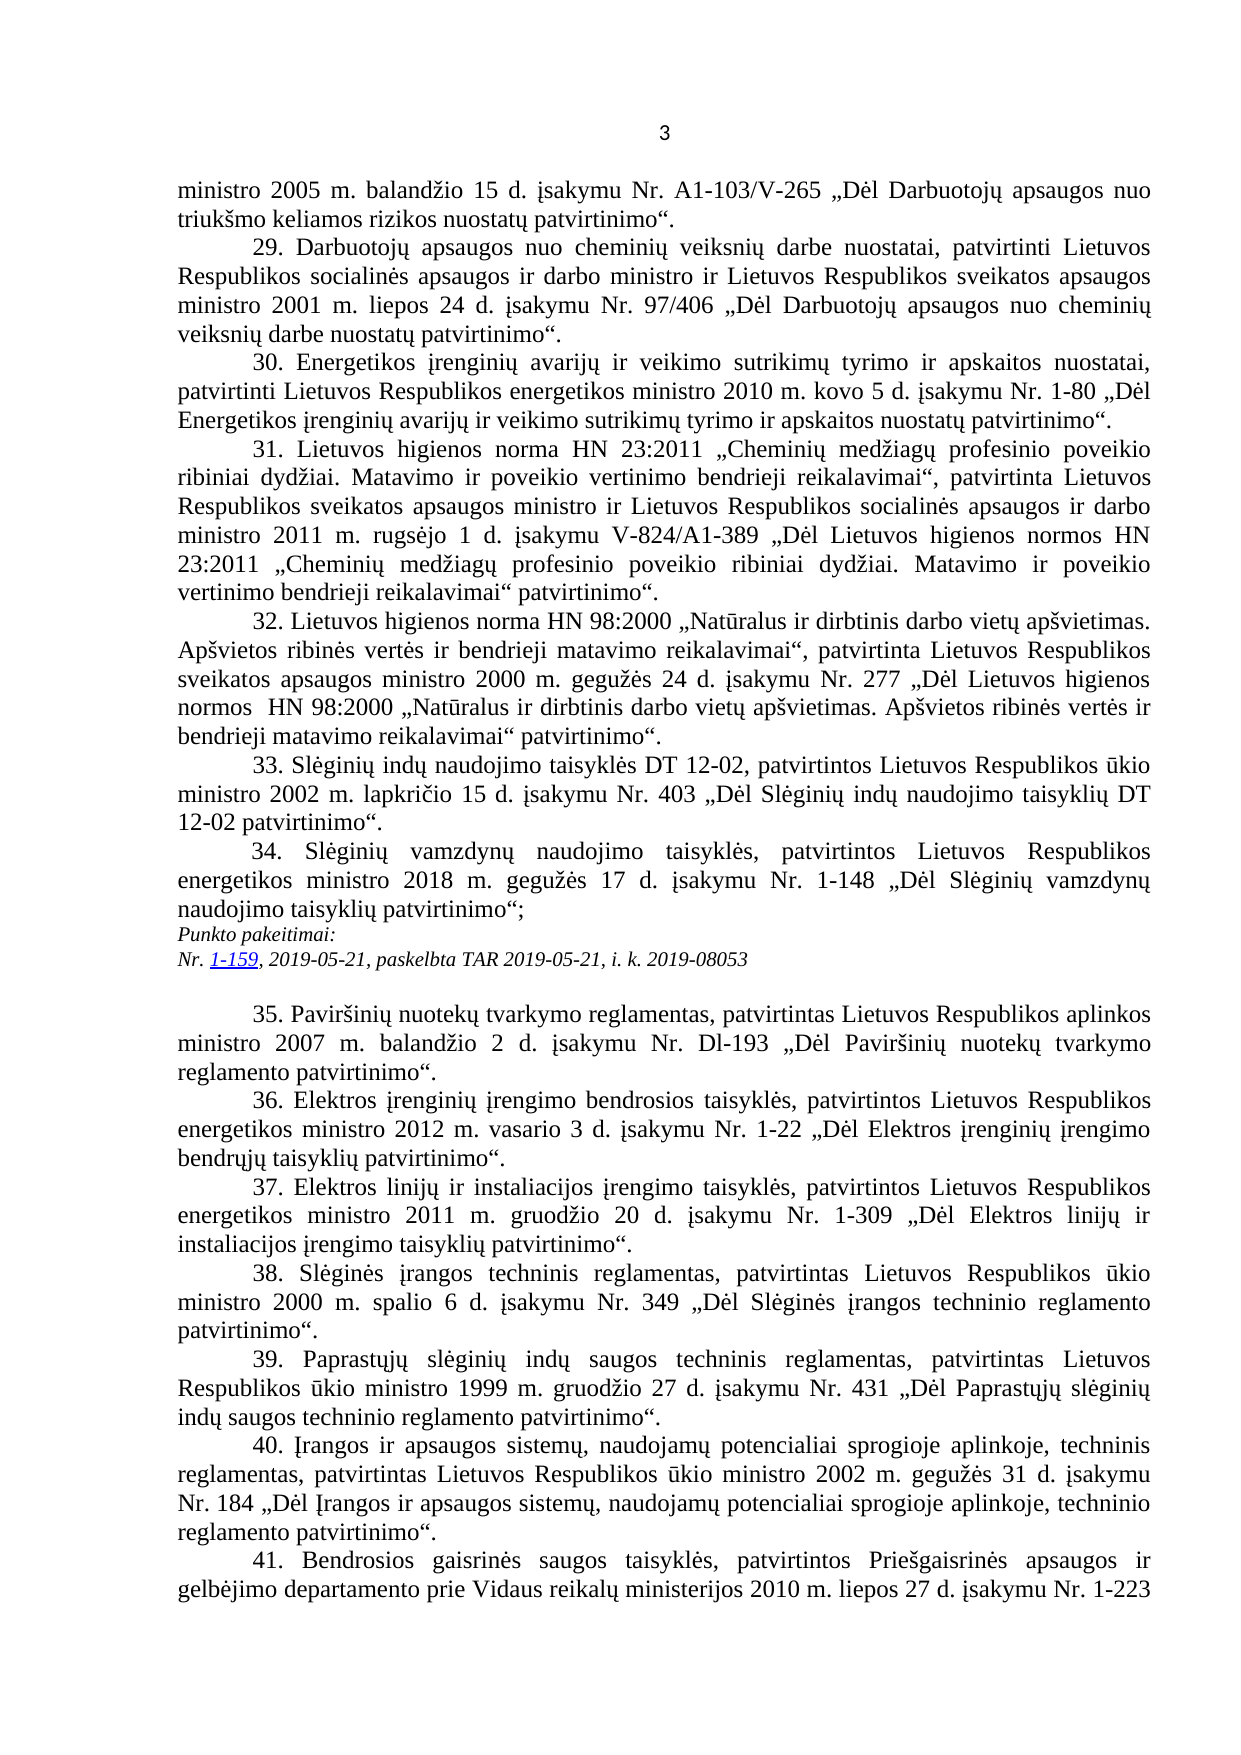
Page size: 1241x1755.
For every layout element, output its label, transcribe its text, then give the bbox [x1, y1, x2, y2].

text Nr. 1-159, 2019-05-21, paskelbta TAR 2019-05-21, i. k. 2019-08053 [177, 946, 1152, 971]
text 39. Paprastųjų slėginių indų saugos techninis reglamentas, patvirtintas Lietuvos Respublikos ūkio ministro 1999 m. gruodžio 27 d. įsakymu Nr. 431 „Dėl Paprastųjų slėginių indų saugos techninio reglamento patvirtinimo“. [177, 1344, 1152, 1431]
text 34. Slėginių vamzdynų naudojimo taisyklės, patvirtintos Lietuvos Respublikos energetikos ministro 2018 m. gegužės 17 d. įsakymu Nr. 1-148 „Dėl Slėginių vamzdynų naudojimo taisyklių patvirtinimo“; [177, 836, 1152, 922]
text ministro 2005 m. balandžio 15 d. įsakymu Nr. A1-103/V-265 „Dėl Darbuotojų apsaugos nuo triukšmo keliamos rizikos nuostatų patvirtinimo“. [177, 175, 1152, 232]
text 41. Bendrosios gaisrinės saugos taisyklės, patvirtintos Priešgaisrinės apsaugos ir gelbėjimo departamento prie Vidaus reikalų ministerijos 2010 m. liepos 27 d. įsakymu Nr. 1-223 [177, 1546, 1152, 1603]
text 32. Lietuvos higienos norma HN 98:2000 „Natūralus ir dirbtinis darbo vietų apšvietimas. Apšvietos ribinės vertės ir bendrieji matavimo reikalavimai“, patvirtinta Lietuvos Respublikos sveikatos apsaugos ministro 2000 m. gegužės 24 d. įsakymu Nr. 277 „Dėl Lietuvos higienos normos HN 98:2000 „Natūralus ir dirbtinis darbo vietų apšvietimas. Apšvietos ribinės vertės ir bendrieji matavimo reikalavimai“ patvirtinimo“. [177, 606, 1152, 750]
text 36. Elektros įrenginių įrengimo bendrosios taisyklės, patvirtintos Lietuvos Respublikos energetikos ministro 2012 m. vasario 3 d. įsakymu Nr. 1-22 „Dėl Elektros įrenginių įrengimo bendrųjų taisyklių patvirtinimo“. [177, 1086, 1152, 1172]
text 37. Elektros linijų ir instaliacijos įrengimo taisyklės, patvirtintos Lietuvos Respublikos energetikos ministro 2011 m. gruodžio 20 d. įsakymu Nr. 1-309 „Dėl Elektros linijų ir instaliacijos įrengimo taisyklių patvirtinimo“. [177, 1172, 1152, 1258]
text Punkto pakeitimai: [177, 922, 1152, 946]
text 40. Įrangos ir apsaugos sistemų, naudojamų potencialiai sprogioje aplinkoje, techninis reglamentas, patvirtintas Lietuvos Respublikos ūkio ministro 2002 m. gegužės 31 d. įsakymu Nr. 184 „Dėl Įrangos ir apsaugos sistemų, naudojamų potencialiai sprogioje aplinkoje, techninio reglamento patvirtinimo“. [177, 1431, 1152, 1546]
text 29. Darbuotojų apsaugos nuo cheminių veiksnių darbe nuostatai, patvirtinti Lietuvos Respublikos socialinės apsaugos ir darbo ministro ir Lietuvos Respublikos sveikatos apsaugos ministro 2001 m. liepos 24 d. įsakymu Nr. 97/406 „Dėl Darbuotojų apsaugos nuo cheminių veiksnių darbe nuostatų patvirtinimo“. [177, 232, 1152, 347]
text 31. Lietuvos higienos norma HN 23:2011 „Cheminių medžiagų profesinio poveikio ribiniai dydžiai. Matavimo ir poveikio vertinimo bendrieji reikalavimai“, patvirtinta Lietuvos Respublikos sveikatos apsaugos ministro ir Lietuvos Respublikos socialinės apsaugos ir darbo ministro 2011 m. rugsėjo 1 d. įsakymu V-824/A1-389 „Dėl Lietuvos higienos normos HN 23:2011 „Cheminių medžiagų profesinio poveikio ribiniai dydžiai. Matavimo ir poveikio vertinimo bendrieji reikalavimai“ patvirtinimo“. [177, 434, 1152, 606]
text 30. Energetikos įrenginių avarijų ir veikimo sutrikimų tyrimo ir apskaitos nuostatai, patvirtinti Lietuvos Respublikos energetikos ministro 2010 m. kovo 5 d. įsakymu Nr. 1-80 „Dėl Energetikos įrenginių avarijų ir veikimo sutrikimų tyrimo ir apskaitos nuostatų patvirtinimo“. [177, 347, 1152, 434]
text 33. Slėginių indų naudojimo taisyklės DT 12-02, patvirtintos Lietuvos Respublikos ūkio ministro 2002 m. lapkričio 15 d. įsakymu Nr. 403 „Dėl Slėginių indų naudojimo taisyklių DT 12-02 patvirtinimo“. [177, 750, 1152, 836]
text 35. Paviršinių nuotekų tvarkymo reglamentas, patvirtintas Lietuvos Respublikos aplinkos ministro 2007 m. balandžio 2 d. įsakymu Nr. Dl-193 „Dėl Paviršinių nuotekų tvarkymo reglamento patvirtinimo“. [177, 999, 1152, 1086]
text 38. Slėginės įrangos techninis reglamentas, patvirtintas Lietuvos Respublikos ūkio ministro 2000 m. spalio 6 d. įsakymu Nr. 349 „Dėl Slėginės įrangos techninio reglamento patvirtinimo“. [177, 1258, 1152, 1344]
